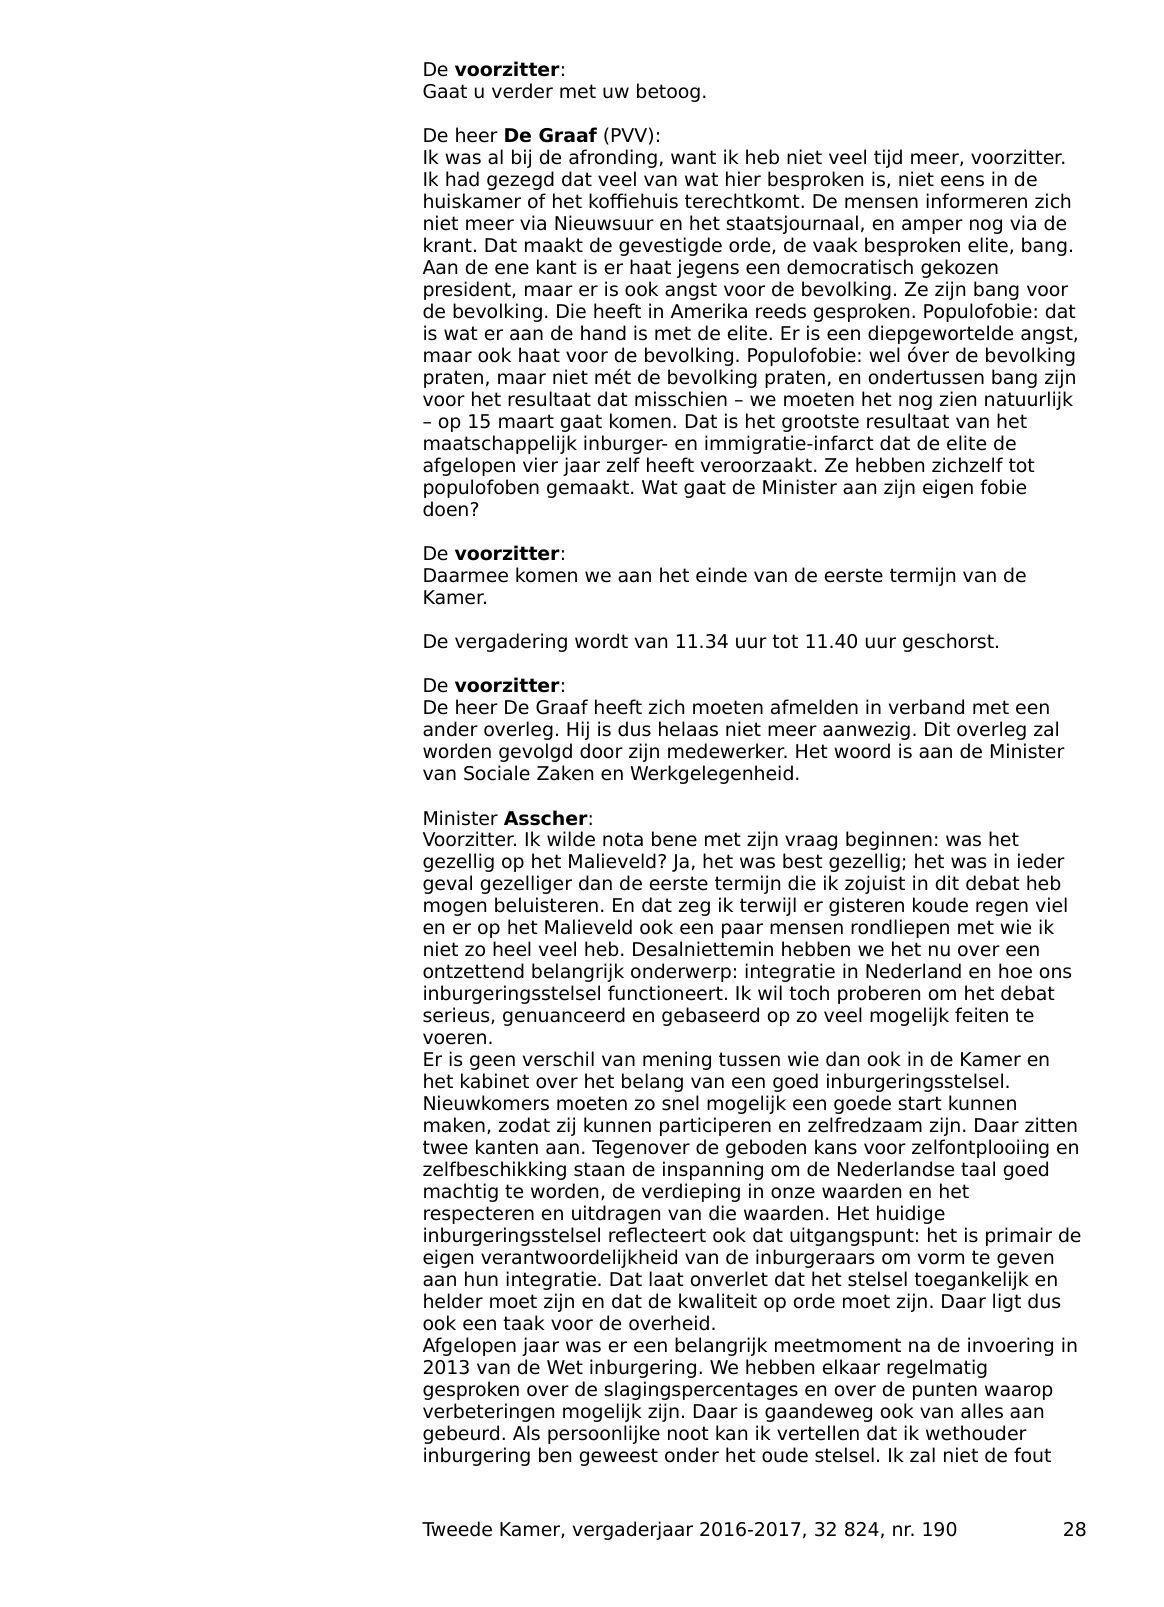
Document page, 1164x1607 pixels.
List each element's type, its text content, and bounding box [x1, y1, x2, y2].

text De heer De Graaf heeft zich moeten afmelden in verband met een ander overleg. Hij is dus helaas niet meer aanwezig. Dit overleg zal worden gevolgd door zijn medewerker. Het woord is aan de Minister van Sociale Zaken en Werkgelegenheid. [422, 697, 1087, 785]
text Daarmee komen we aan het einde van de eerste termijn van de Kamer. [422, 565, 1087, 609]
text De voorzitter: [422, 675, 1087, 697]
text Minister Asscher: [422, 807, 1087, 829]
text Afgelopen jaar was er een belangrijk meetmoment na de invoering in 2013 van de Wet inburgering. We hebben elkaar regelmatig gesproken over de slagingspercentages en over de punten waarop verbeteringen mogelijk zijn. Daar is gaandeweg ook van alles aan gebeurd. Als persoonlijke noot kan ik vertellen dat ik wethouder inburgering ben geweest onder het oude stelsel. Ik zal niet de fout [422, 1335, 1087, 1467]
text Gaat u verder met uw betoog. [422, 81, 1087, 103]
text Ik was al bij de afronding, want ik heb niet veel tijd meer, voorzitter. Ik had gezegd dat veel van wat hier besproken is, niet eens in de huiskamer of het koffiehuis terechtkomt. De mensen informeren zich niet meer via Nieuwsuur en het staatsjournaal, en amper nog via de krant. Dat maakt de gevestigde orde, de vaak besproken elite, bang. Aan de ene kant is er haat jegens een democratisch gekozen president, maar er is ook angst voor de bevolking. Ze zijn bang voor de bevolking. Die heeft in Amerika reeds gesproken. Populofobie: dat is wat er aan de hand is met de elite. Er is een diepgewortelde angst, maar ook haat voor de bevolking. Populofobie: wel óver de bevolking praten, maar niet mét de bevolking praten, en ondertussen bang zijn voor het resultaat dat misschien – we moeten het nog zien natuurlijk – op 15 maart gaat komen. Dat is het grootste resultaat van het maatschappelijk inburger- en immigratie-infarct dat de elite de afgelopen vier jaar zelf heeft veroorzaakt. Ze hebben zichzelf tot populofoben gemaakt. Wat gaat de Minister aan zijn eigen fobie doen? [422, 147, 1087, 521]
text De voorzitter: [422, 59, 1087, 81]
text Voorzitter. Ik wilde nota bene met zijn vraag beginnen: was het gezellig op het Malieveld? Ja, het was best gezellig; het was in ieder geval gezelliger dan de eerste termijn die ik zojuist in dit debat heb mogen beluisteren. En dat zeg ik terwijl er gisteren koude regen viel en er op het Malieveld ook een paar mensen rondliepen met wie ik niet zo heel veel heb. Desalniettemin hebben we het nu over een ontzettend belangrijk onderwerp: integratie in Nederland en hoe ons inburgeringsstelsel functioneert. Ik wil toch proberen om het debat serieus, genuanceerd en gebaseerd op zo veel mogelijk feiten te voeren. [422, 829, 1087, 1049]
text De voorzitter: [422, 543, 1087, 565]
text De heer De Graaf (PVV): [422, 125, 1087, 147]
text De vergadering wordt van 11.34 uur tot 11.40 uur geschorst. [422, 631, 1087, 653]
text Er is geen verschil van mening tussen wie dan ook in de Kamer en het kabinet over het belang van een goed inburgeringsstelsel. Nieuwkomers moeten zo snel mogelijk een goede start kunnen maken, zodat zij kunnen participeren en zelfredzaam zijn. Daar zitten twee kanten aan. Tegenover de geboden kans voor zelfontplooiing en zelfbeschikking staan de inspanning om de Nederlandse taal goed machtig te worden, de verdieping in onze waarden en het respecteren en uitdragen van die waarden. Het huidige inburgeringsstelsel reflecteert ook dat uitgangspunt: het is primair de eigen verantwoordelijkheid van de inburgeraars om vorm te geven aan hun integratie. Dat laat onverlet dat het stelsel toegankelijk en helder moet zijn en dat de kwaliteit op orde moet zijn. Daar ligt dus ook een taak voor de overheid. [422, 1049, 1087, 1335]
